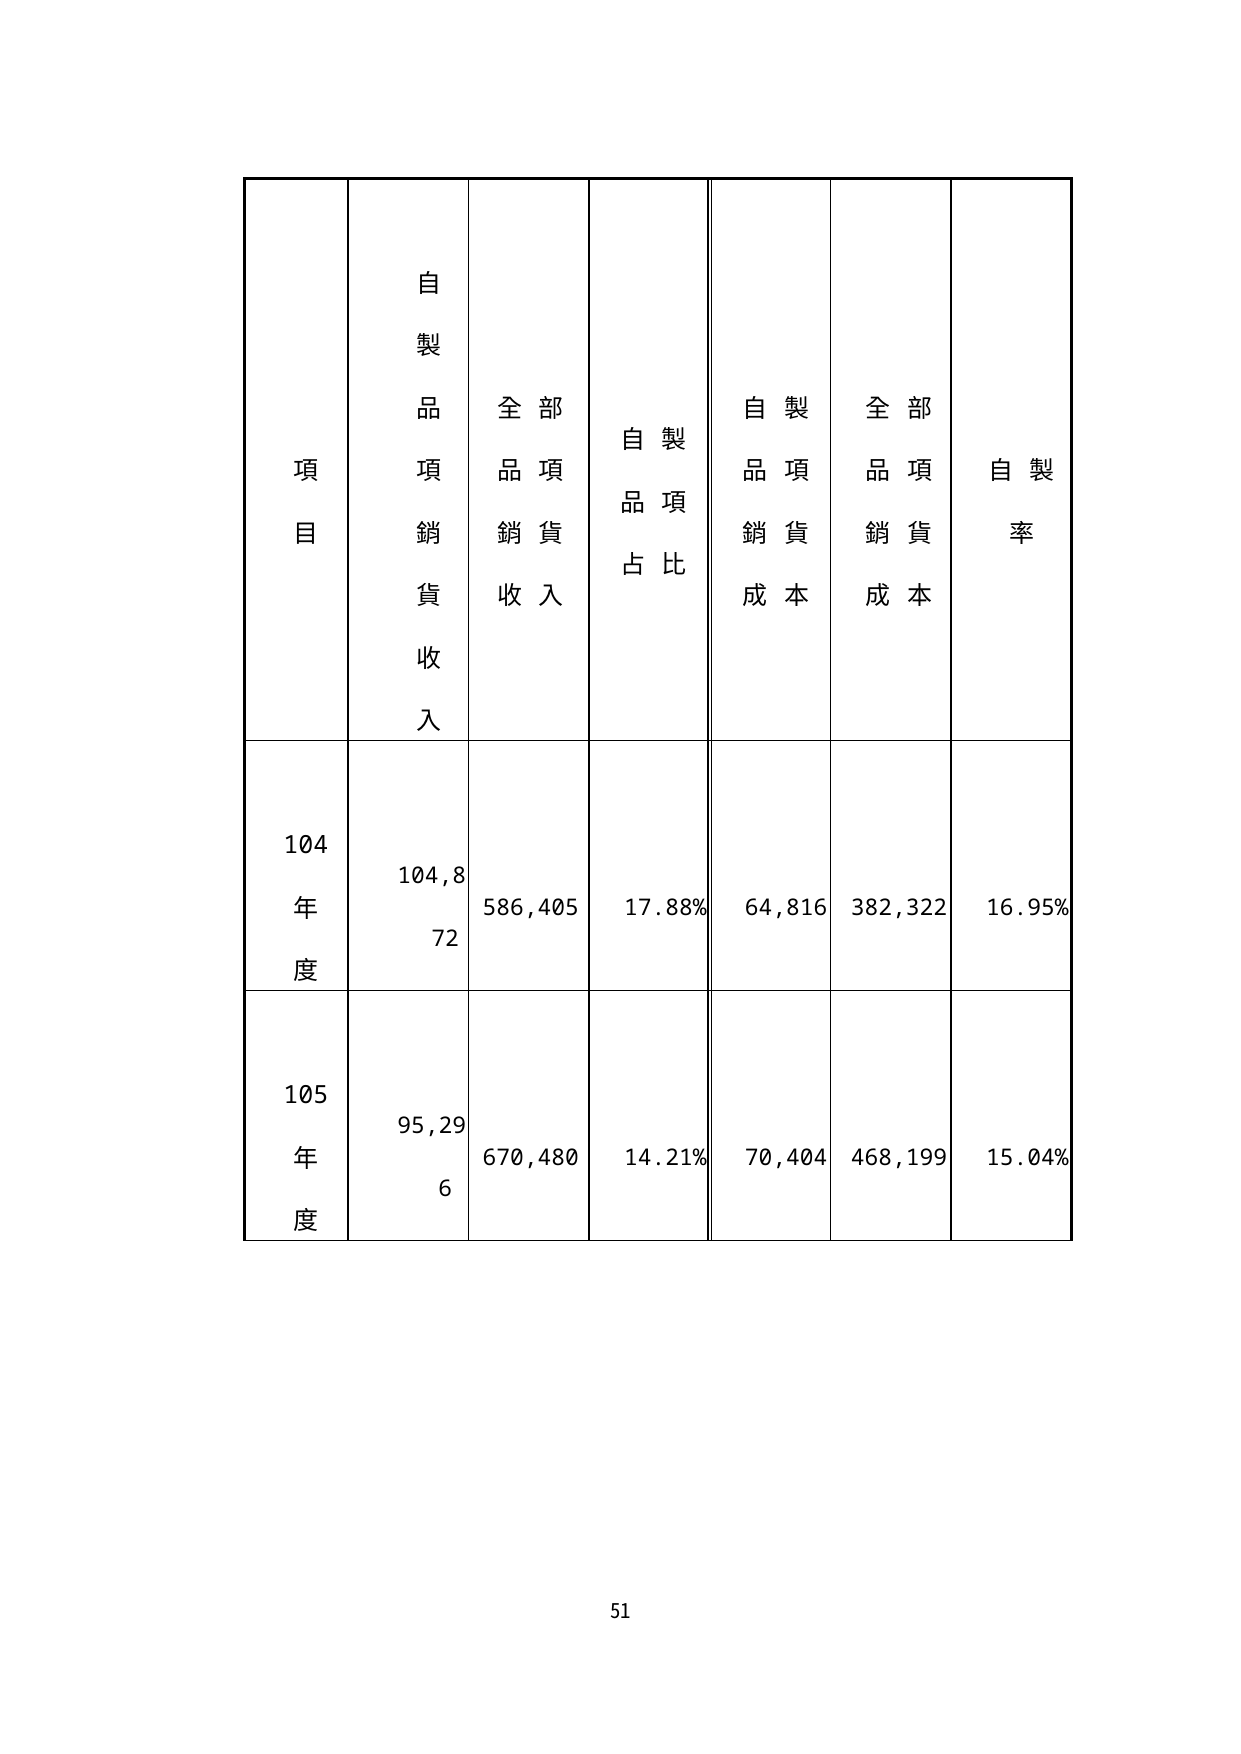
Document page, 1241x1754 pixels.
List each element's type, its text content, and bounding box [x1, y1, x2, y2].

table_header 項目 [246, 180, 347, 740]
table_cell 95,296 [349, 991, 468, 1240]
table_cell 382,322 [831, 741, 950, 990]
table_cell 670,480 [469, 991, 588, 1240]
table_cell 468,199 [831, 991, 950, 1240]
table_header 自製品項占比 [590, 180, 707, 740]
table_cell 70,404 [712, 991, 830, 1240]
table_cell 14.21% [590, 991, 707, 1240]
table_cell 105年度 [246, 991, 347, 1240]
table_cell 17.88% [590, 741, 707, 990]
table_header 自製率 [952, 180, 1070, 740]
table_cell 15.04% [952, 991, 1070, 1240]
table_cell 16.95% [952, 741, 1070, 990]
table_header 全部品項銷貨成本 [831, 180, 950, 740]
table_cell 586,405 [469, 741, 588, 990]
table_cell 104年度 [246, 741, 347, 990]
table_header 全部品項銷貨收入 [469, 180, 588, 740]
table_header 自製品項銷貨收入 [349, 180, 468, 740]
table_header 自製品項銷貨成本 [712, 180, 830, 740]
table_cell 64,816 [712, 741, 830, 990]
table_cell 104,872 [349, 741, 468, 990]
